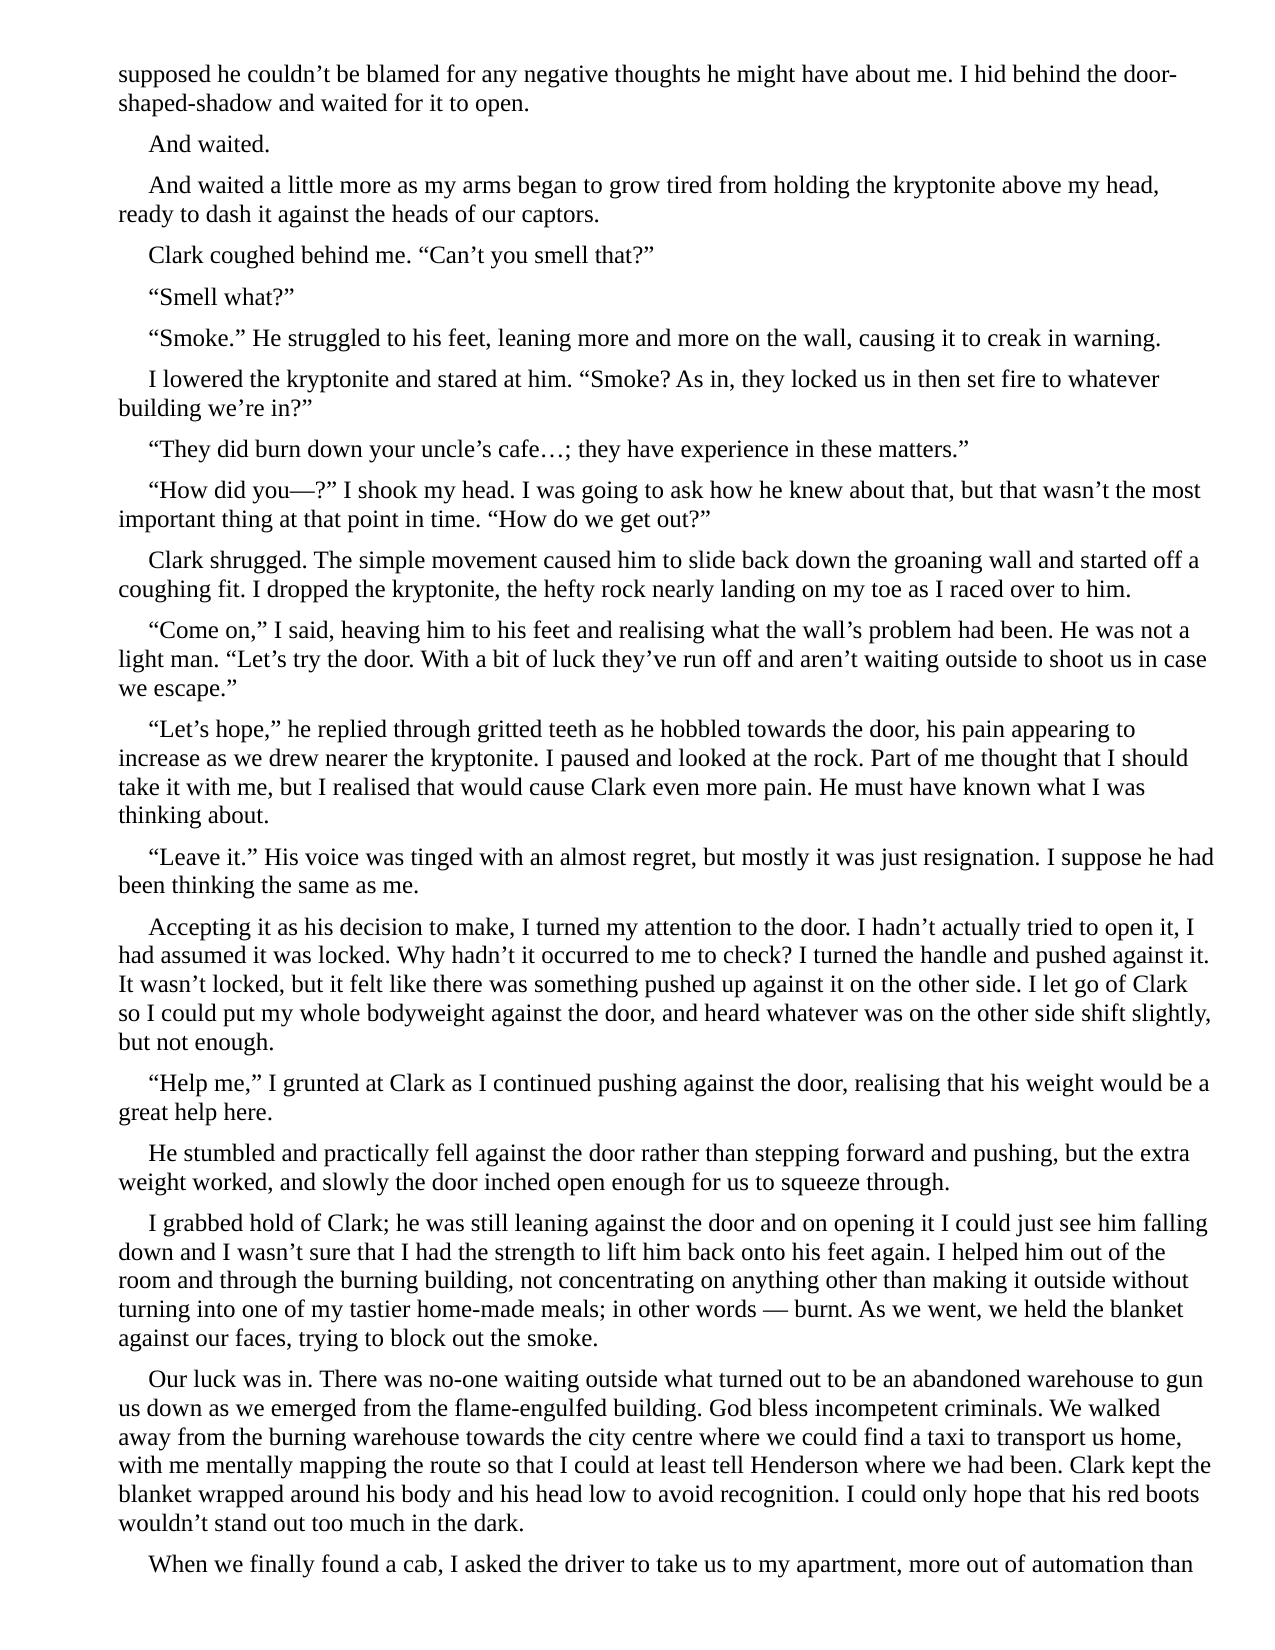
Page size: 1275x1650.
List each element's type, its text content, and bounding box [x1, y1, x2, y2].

text “Smoke.” He struggled to his feet, leaning more and more on the wall, causing it to creak in warning. [118, 323, 1216, 352]
text And waited. [118, 129, 1216, 158]
text “They did burn down your uncle’s cafe…; they have experience in these matters.” [118, 434, 1216, 463]
text Accepting it as his decision to make, I turned my attention to the door. I hadn’t actually tried to open it, I had assumed it was locked. Why hadn’t it occurred to me to check? I turned the handle and pushed against it. It wasn’t locked, but it felt like there was something pushed up against it on the other side. I let go of Clark so I could put my whole bodyweight against the door, and heard whatever was on the other side shift slightly, but not enough. [118, 912, 1216, 1055]
text “Come on,” I said, heaving him to his feet and realising what the wall’s problem had been. He was not a light man. “Let’s try the door. With a bit of luck they’ve run off and aren’t waiting outside to shoot us in case we escape.” [118, 615, 1216, 702]
text Clark shrugged. The simple movement caused him to slide back down the groaning wall and started off a coughing fit. I dropped the kryptonite, the hefty rock nearly landing on my toe as I raced over to him. [118, 545, 1216, 603]
text “Let’s hope,” he replied through gritted teeth as he hobbled towards the door, his pain appearing to increase as we drew nearer the kryptonite. I paused and looked at the rock. Part of me thought that I should take it with me, but I realised that would cause Clark even more pain. He must have known what I was thinking about. [118, 714, 1216, 829]
text “Leave it.” His voice was tinged with an almost regret, but mostly it was just resignation. I suppose he had been thinking the same as me. [118, 842, 1216, 899]
text I lowered the kryptonite and stared at him. “Smoke? As in, they locked us in then set fire to whatever building we’re in?” [118, 364, 1216, 422]
text “Help me,” I grunted at Clark as I continued pushing against the door, realising that his weight would be a great help here. [118, 1068, 1216, 1125]
text “Smell what?” [118, 282, 1216, 310]
text He stumbled and practically fell against the door rather than stepping forward and pushing, but the extra weight worked, and slowly the door inched open enough for us to squeeze through. [118, 1138, 1216, 1195]
text When we finally found a cab, I asked the driver to take us to my apartment, more out of automation than [118, 1549, 1216, 1578]
text And waited a little more as my arms began to grow tired from holding the kryptonite above my head, ready to dash it against the heads of our captors. [118, 170, 1216, 228]
text I grabbed hold of Clark; he was still leaning against the door and on opening it I could just see him falling down and I wasn’t sure that I had the strength to lift him back onto his feet again. I helped him out of the room and through the burning building, not concentrating on anything other than making it outside without turning into one of my tastier home-made meals; in other words — burnt. As we went, we held the blanket against our faces, trying to block out the smoke. [118, 1208, 1216, 1352]
text “How did you—?” I shook my head. I was going to ask how he knew about that, but that wasn’t the most important thing at that point in time. “How do we get out?” [118, 475, 1216, 533]
text Clark coughed behind me. “Can’t you smell that?” [118, 240, 1216, 269]
text supposed he couldn’t be blamed for any negative thoughts he might have about me. I hid behind the door-shaped-shadow and waited for it to open. [118, 59, 1216, 117]
text Our luck was in. There was no-one waiting outside what turned out to be an abandoned warehouse to gun us down as we emerged from the flame-engulfed building. God bless incompetent criminals. We walked away from the burning warehouse towards the city centre where we could find a taxi to transport us home, with me mentally mapping the route so that I could at least tell Henderson where we had been. Clark kept the blanket wrapped around his body and his head low to avoid recognition. I could only hope that his red boots wouldn’t stand out too much in the dark. [118, 1364, 1216, 1537]
